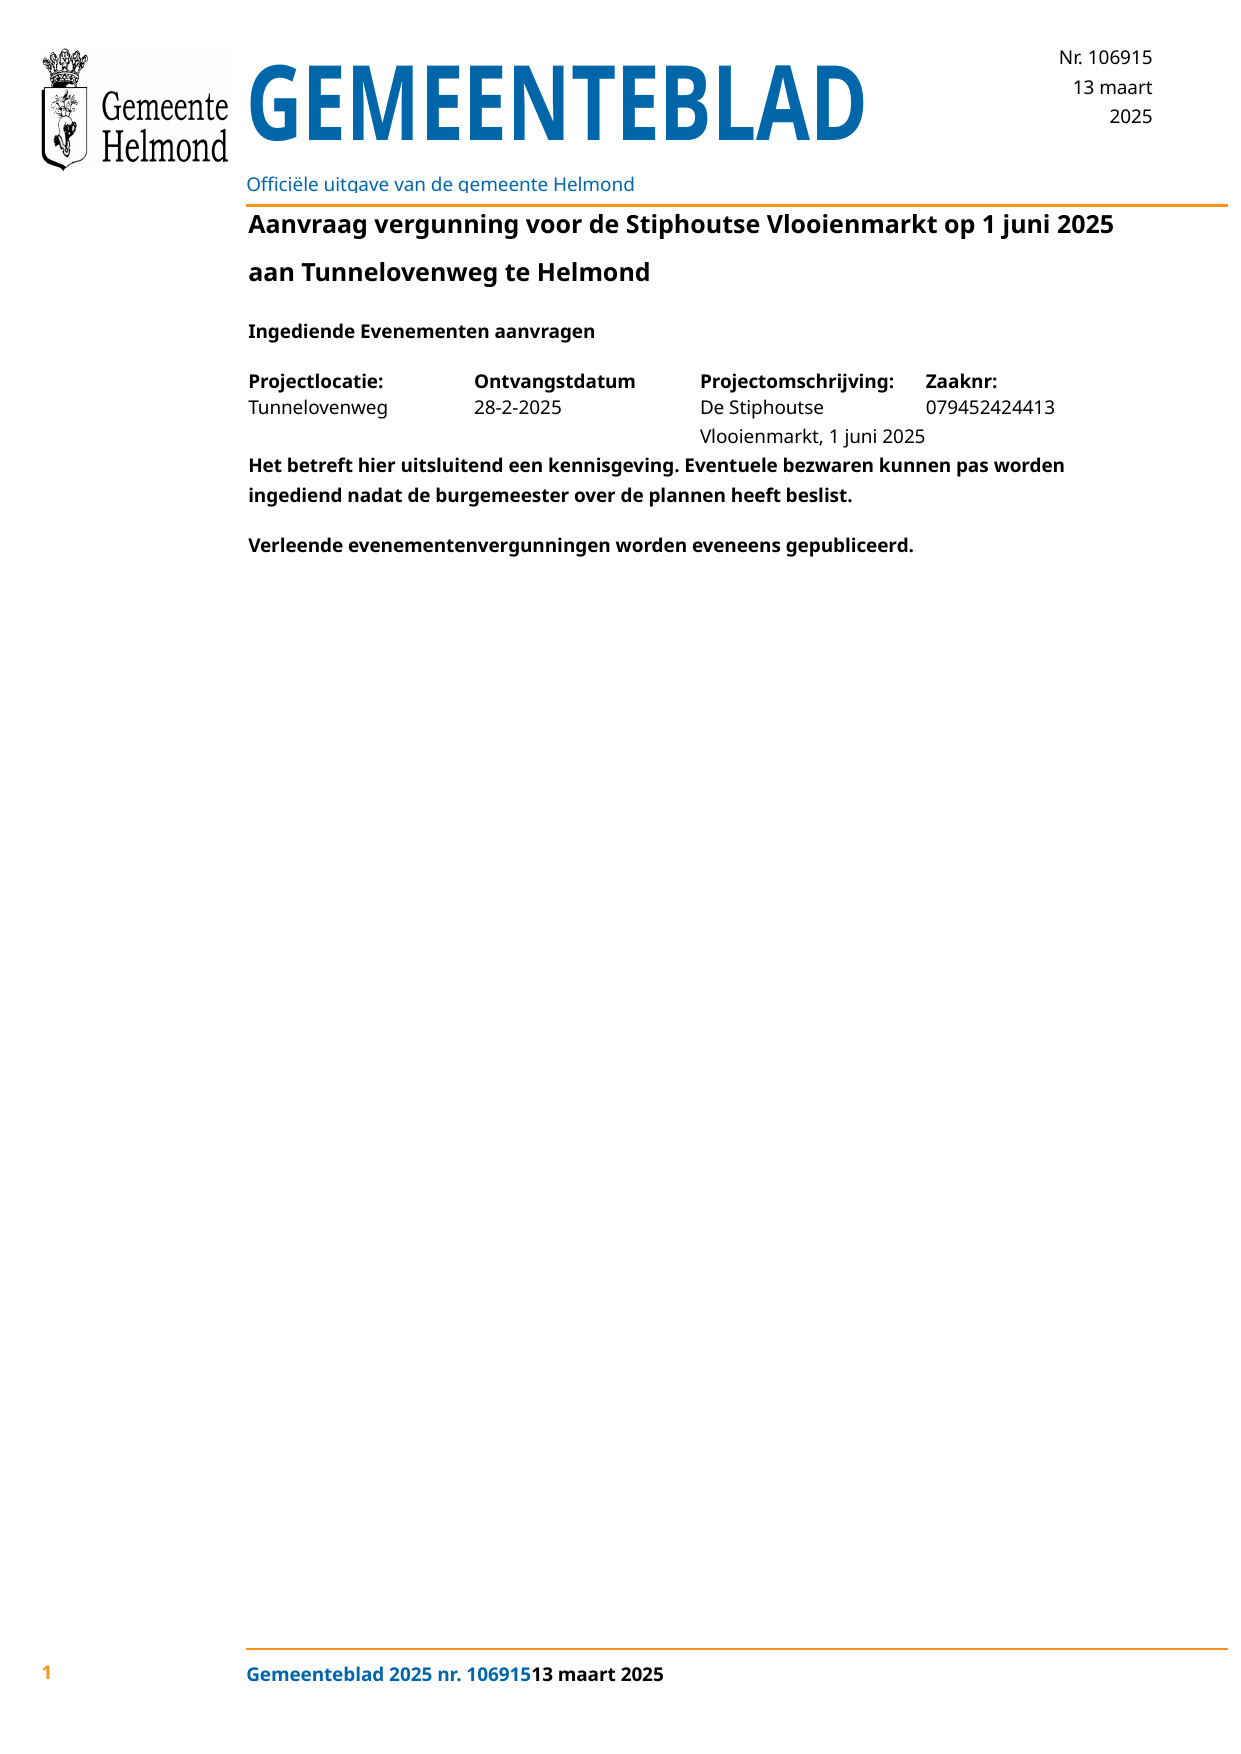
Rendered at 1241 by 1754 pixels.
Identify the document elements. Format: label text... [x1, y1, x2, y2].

table_cell Tunnelovenweg [248, 394, 474, 449]
text Ingediende Evenementen aanvragen [248, 318, 1152, 344]
table_cell 28-2-2025 [474, 394, 700, 449]
picture [41, 47, 231, 172]
table_header Projectlocatie: [248, 369, 474, 394]
table_cell De Stiphoutse Vlooienmarkt, 1 juni 2025 [700, 394, 926, 449]
text Het betreft hier uitsluitend een kennisgeving. Eventuele bezwaren kunnen pas worden ingediend nadat de burgemeester over de plannen heeft beslist. [248, 453, 1152, 508]
text Aanvraag vergunning voor de Stiphoutse Vlooienmarkt op 1 juni 2025 aan Tunnelovenweg te Helmond [248, 207, 1152, 288]
table_header Ontvangstdatum [474, 369, 700, 394]
table_cell 079452424413 [926, 394, 1152, 449]
table_header Zaaknr: [926, 369, 1152, 394]
table_header Projectomschrijving: [700, 369, 926, 394]
text Verleende evenementenvergunningen worden eveneens gepubliceerd. [248, 533, 1152, 558]
